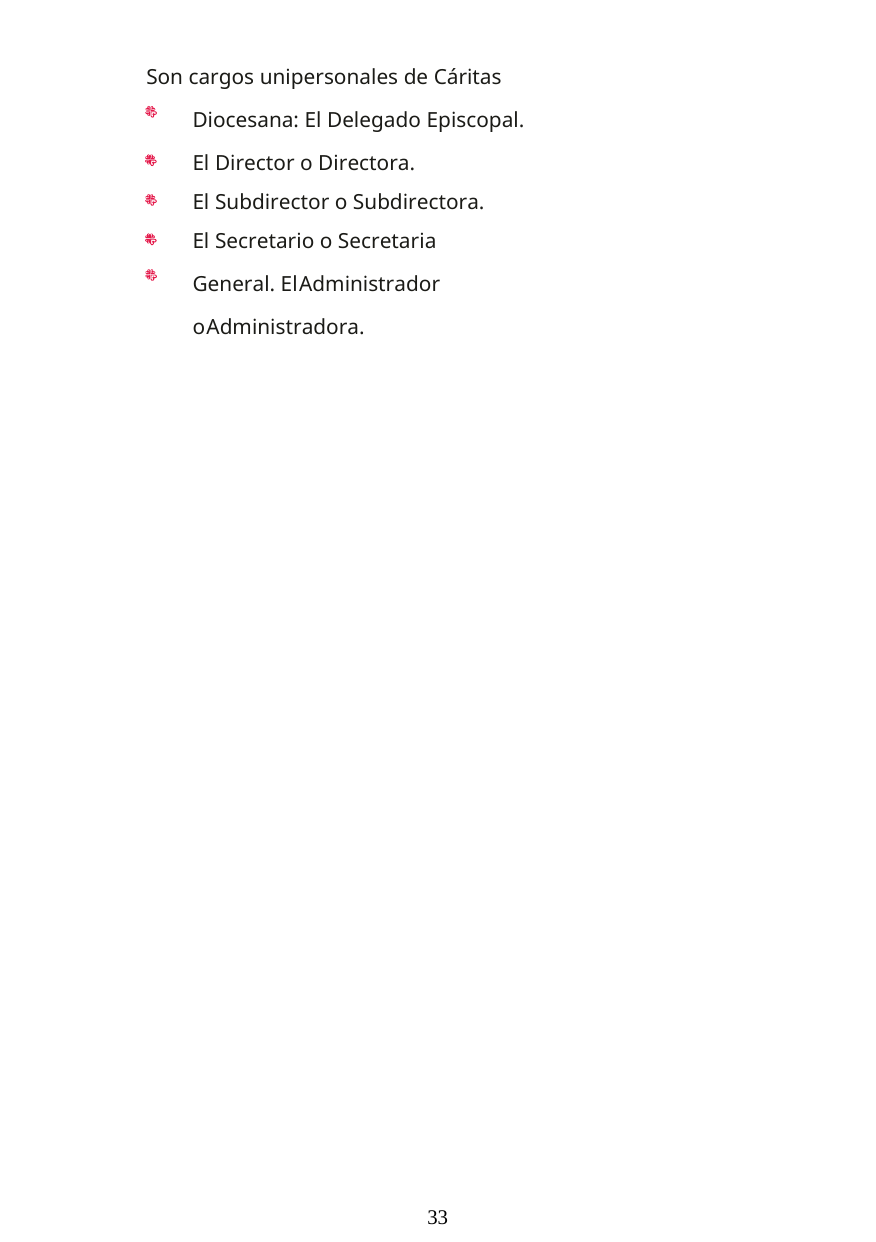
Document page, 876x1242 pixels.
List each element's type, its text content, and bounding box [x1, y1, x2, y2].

text El Secretario o Secretaria General. ElAdministrador oAdministradora. [192, 227, 488, 340]
text Son cargos unipersonales de Cáritas Diocesana: El Delegado Episcopal. [146, 62, 542, 133]
text El Subdirector o Subdirectora. [192, 187, 833, 216]
text El Director o Directora. [192, 148, 833, 176]
